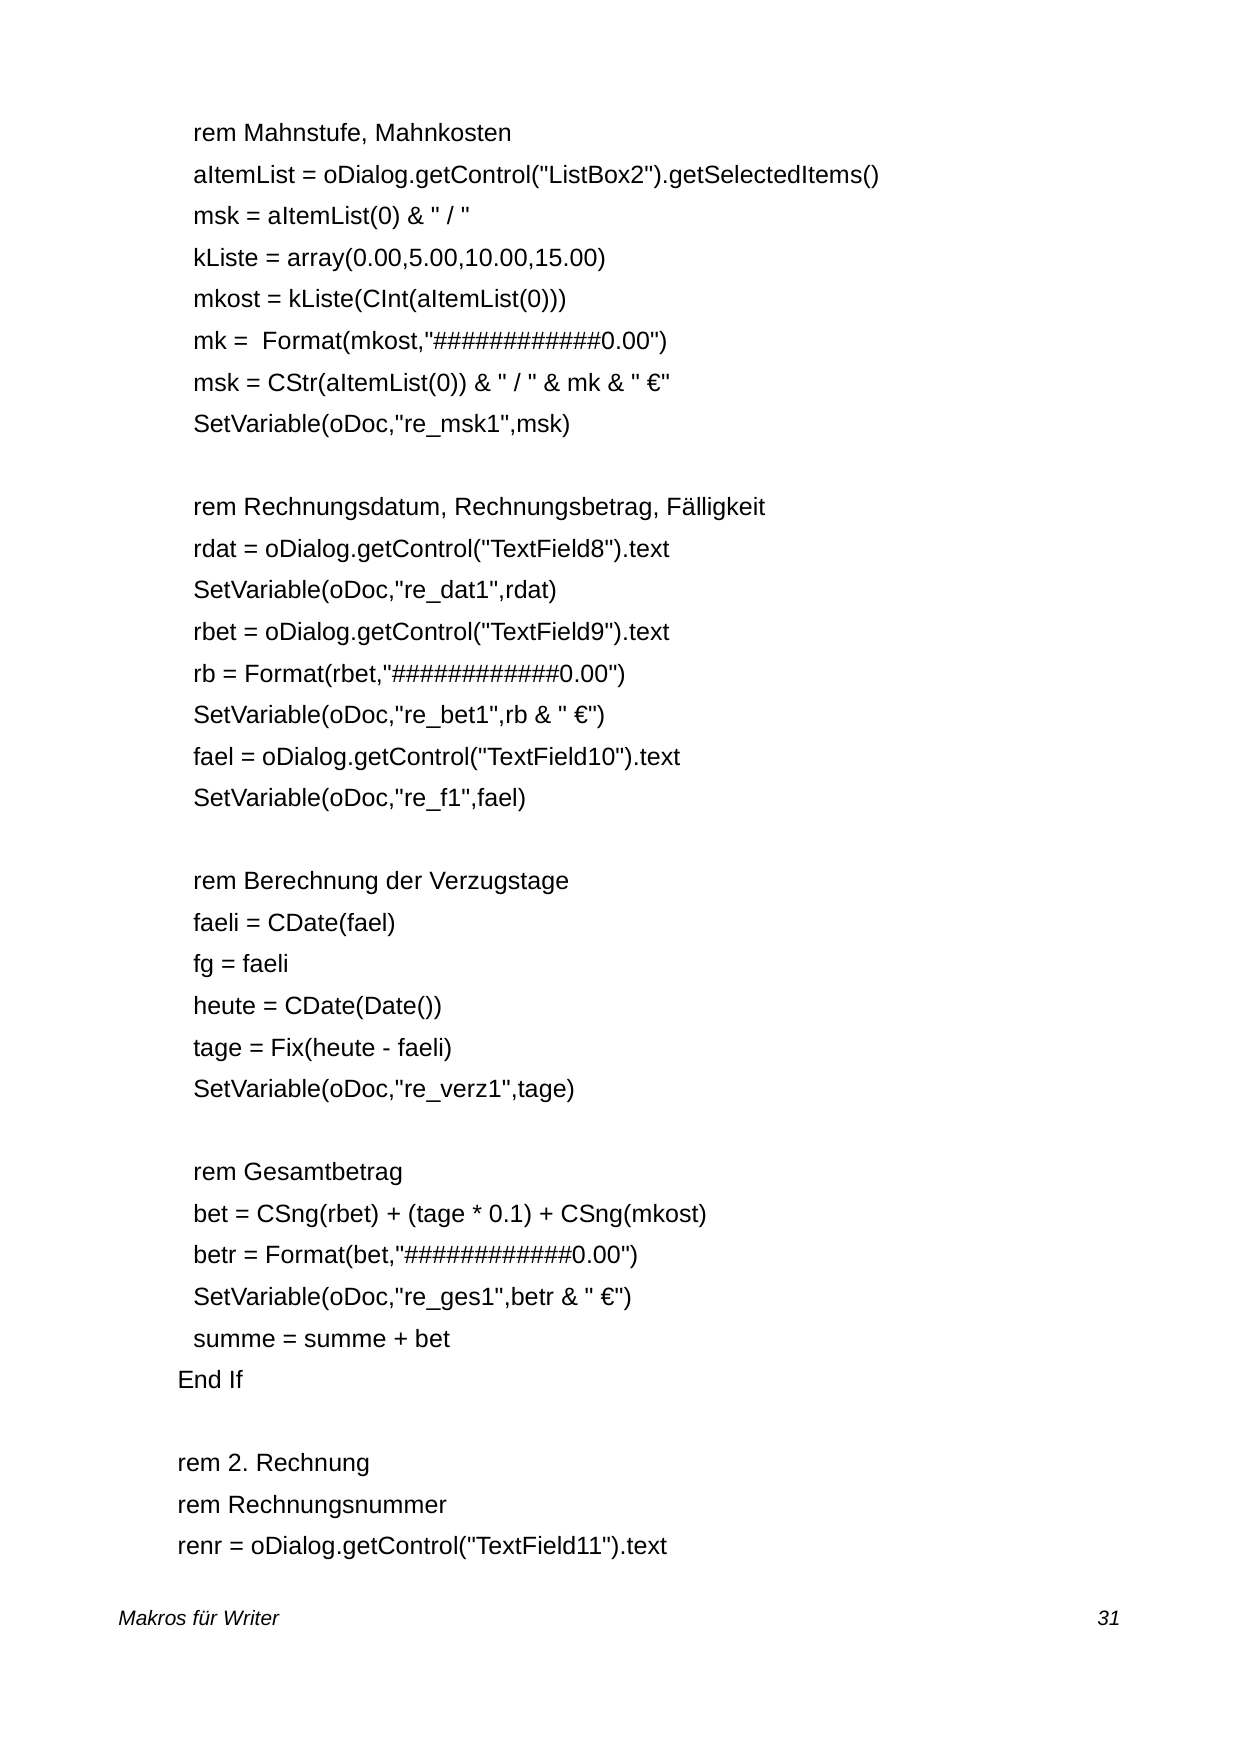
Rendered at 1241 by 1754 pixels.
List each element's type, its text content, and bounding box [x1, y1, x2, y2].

text SetVariable(oDoc,"re_dat1",rdat) [148, 575, 1122, 604]
text heute = CDate(Date()) [148, 991, 1122, 1020]
text rb = Format(rbet,"############0.00") [148, 658, 1122, 687]
text rem Rechnungsnummer [148, 1490, 1122, 1519]
text betr = Format(bet,"############0.00") [148, 1240, 1122, 1269]
text summe = summe + bet [148, 1323, 1122, 1352]
text SetVariable(oDoc,"re_ges1",betr & " €") [148, 1282, 1122, 1311]
text SetVariable(oDoc,"re_msk1",msk) [148, 409, 1122, 438]
text bet = CSng(rbet) + (tage * 0.1) + CSng(mkost) [148, 1199, 1122, 1228]
text SetVariable(oDoc,"re_verz1",tage) [148, 1074, 1122, 1103]
text rem 2. Rechnung [148, 1448, 1122, 1477]
text rem Mahnstufe, Mahnkosten [148, 118, 1122, 147]
text rbet = oDialog.getControl("TextField9").text [148, 617, 1122, 646]
text SetVariable(oDoc,"re_f1",fael) [148, 783, 1122, 812]
text msk = CStr(aItemList(0)) & " / " & mk & " €" [148, 367, 1122, 397]
text mkost = kListe(CInt(aItemList(0))) [148, 284, 1122, 313]
text tage = Fix(heute - faeli) [148, 1032, 1122, 1062]
text rdat = oDialog.getControl("TextField8").text [148, 534, 1122, 563]
text rem Berechnung der Verzugstage [148, 866, 1122, 895]
text fg = faeli [148, 949, 1122, 978]
text rem Gesamtbetrag [148, 1157, 1122, 1186]
text faeli = CDate(fael) [148, 908, 1122, 937]
text mk = Format(mkost,"############0.00") [148, 326, 1122, 355]
text aItemList = oDialog.getControl("ListBox2").getSelectedItems() [148, 160, 1122, 189]
text msk = aItemList(0) & " / " [148, 201, 1122, 230]
text fael = oDialog.getControl("TextField10").text [148, 742, 1122, 771]
text SetVariable(oDoc,"re_bet1",rb & " €") [148, 700, 1122, 729]
text kListe = array(0.00,5.00,10.00,15.00) [148, 243, 1122, 272]
text End If [148, 1365, 1122, 1394]
text renr = oDialog.getControl("TextField11").text [148, 1531, 1122, 1560]
text rem Rechnungsdatum, Rechnungsbetrag, Fälligkeit [148, 492, 1122, 521]
